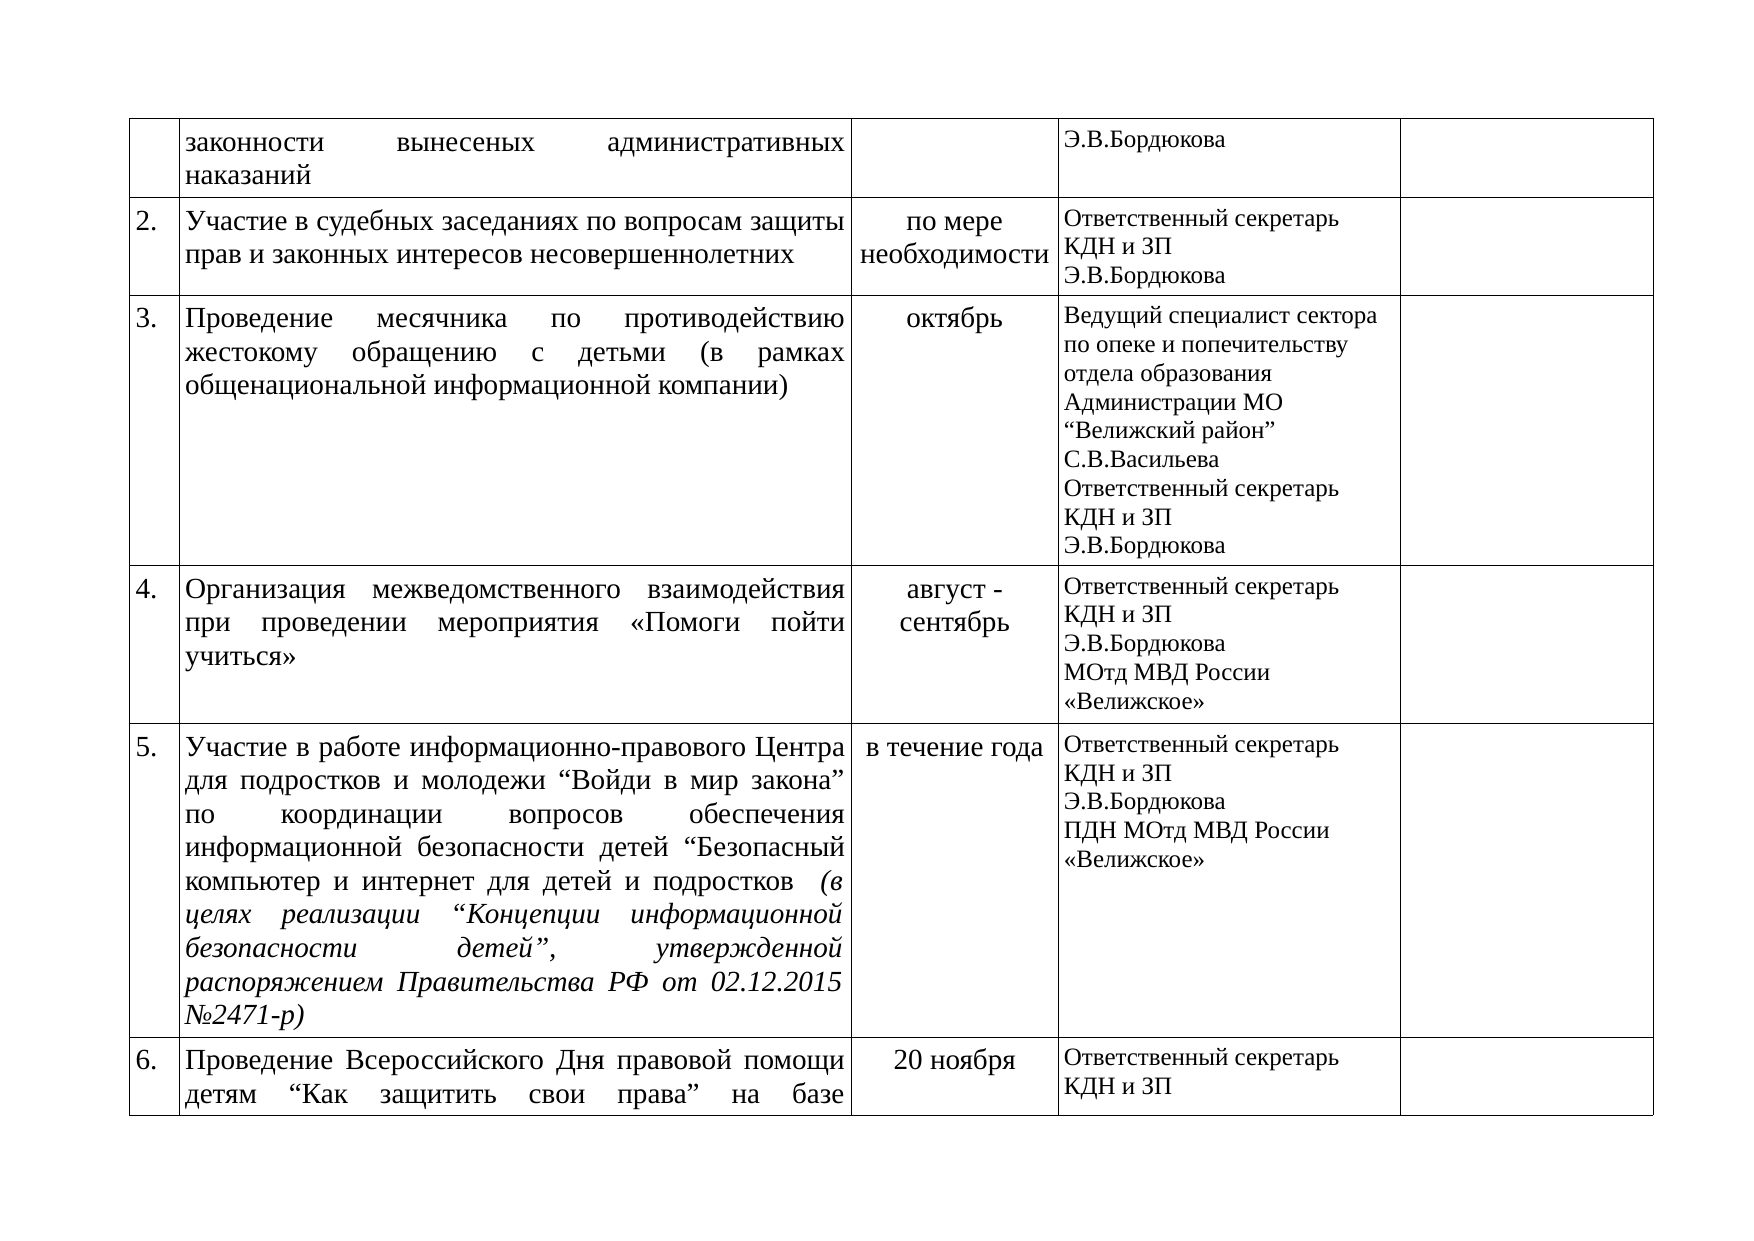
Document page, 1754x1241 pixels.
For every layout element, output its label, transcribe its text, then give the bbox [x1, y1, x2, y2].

table_cell Ведущий специалист сектора по опеке и попечительству отдела образования Администрации МО “Велижский район” С.В.Васильева Ответственный секретарь КДН и ЗП Э.В.Бордюкова [1059, 296, 1400, 565]
table_cell Ответственный секретарь КДН и ЗП [1059, 1038, 1400, 1115]
table_cell [130, 119, 179, 197]
table_cell 5. [130, 724, 179, 1037]
table_cell октябрь [852, 296, 1058, 565]
table_cell Проведение месячника по противодействию жестокому обращению с детьми (в рамках общенациональной информационной компании) [180, 296, 851, 565]
table_cell законности вынесеных административных наказаний [180, 119, 851, 197]
table_cell 3. [130, 296, 179, 565]
table_cell [1401, 566, 1653, 723]
table_cell 2. [130, 198, 179, 294]
table_cell [852, 119, 1058, 197]
table_cell Участие в судебных заседаниях по вопросам защиты прав и законных интересов несовершеннолетних [180, 198, 851, 294]
table_cell Проведение Всероссийского Дня правовой помощи детям “Как защитить свои права” на базе [180, 1038, 851, 1115]
table_cell Организация межведомственного взаимодействия при проведении мероприятия «Помоги пойти учиться» [180, 566, 851, 723]
table_cell [1401, 198, 1653, 294]
table_cell по мере необходимости [852, 198, 1058, 294]
table_cell [1401, 1038, 1653, 1115]
table_cell Ответственный секретарь КДН и ЗП Э.В.Бордюкова МОтд МВД России «Велижское» [1059, 566, 1400, 723]
table_cell Ответственный секретарь КДН и ЗП Э.В.Бордюкова ПДН МОтд МВД России «Велижское» [1059, 724, 1400, 1037]
table_cell 6. [130, 1038, 179, 1115]
table_cell [1401, 724, 1653, 1037]
table_cell 4. [130, 566, 179, 723]
table_cell Э.В.Бордюкова [1059, 119, 1400, 197]
table_cell [1401, 296, 1653, 565]
table_cell август - сентябрь [852, 566, 1058, 723]
table_cell 20 ноября [852, 1038, 1058, 1115]
table_cell Ответственный секретарь КДН и ЗП Э.В.Бордюкова [1059, 198, 1400, 294]
table_cell Участие в работе информационно-правового Центра для подростков и молодежи “Войди в мир закона” по координации вопросов обеспечения информационной безопасности детей “Безопасный компьютер и интернет для детей и подростков (в целях реализации “Концепции информационной безопасности детей”, утвержденной распоряжением Правительства РФ от 02.12.2015 №2471-р) [180, 724, 851, 1037]
table_cell в течение года [852, 724, 1058, 1037]
table_cell [1401, 119, 1653, 197]
